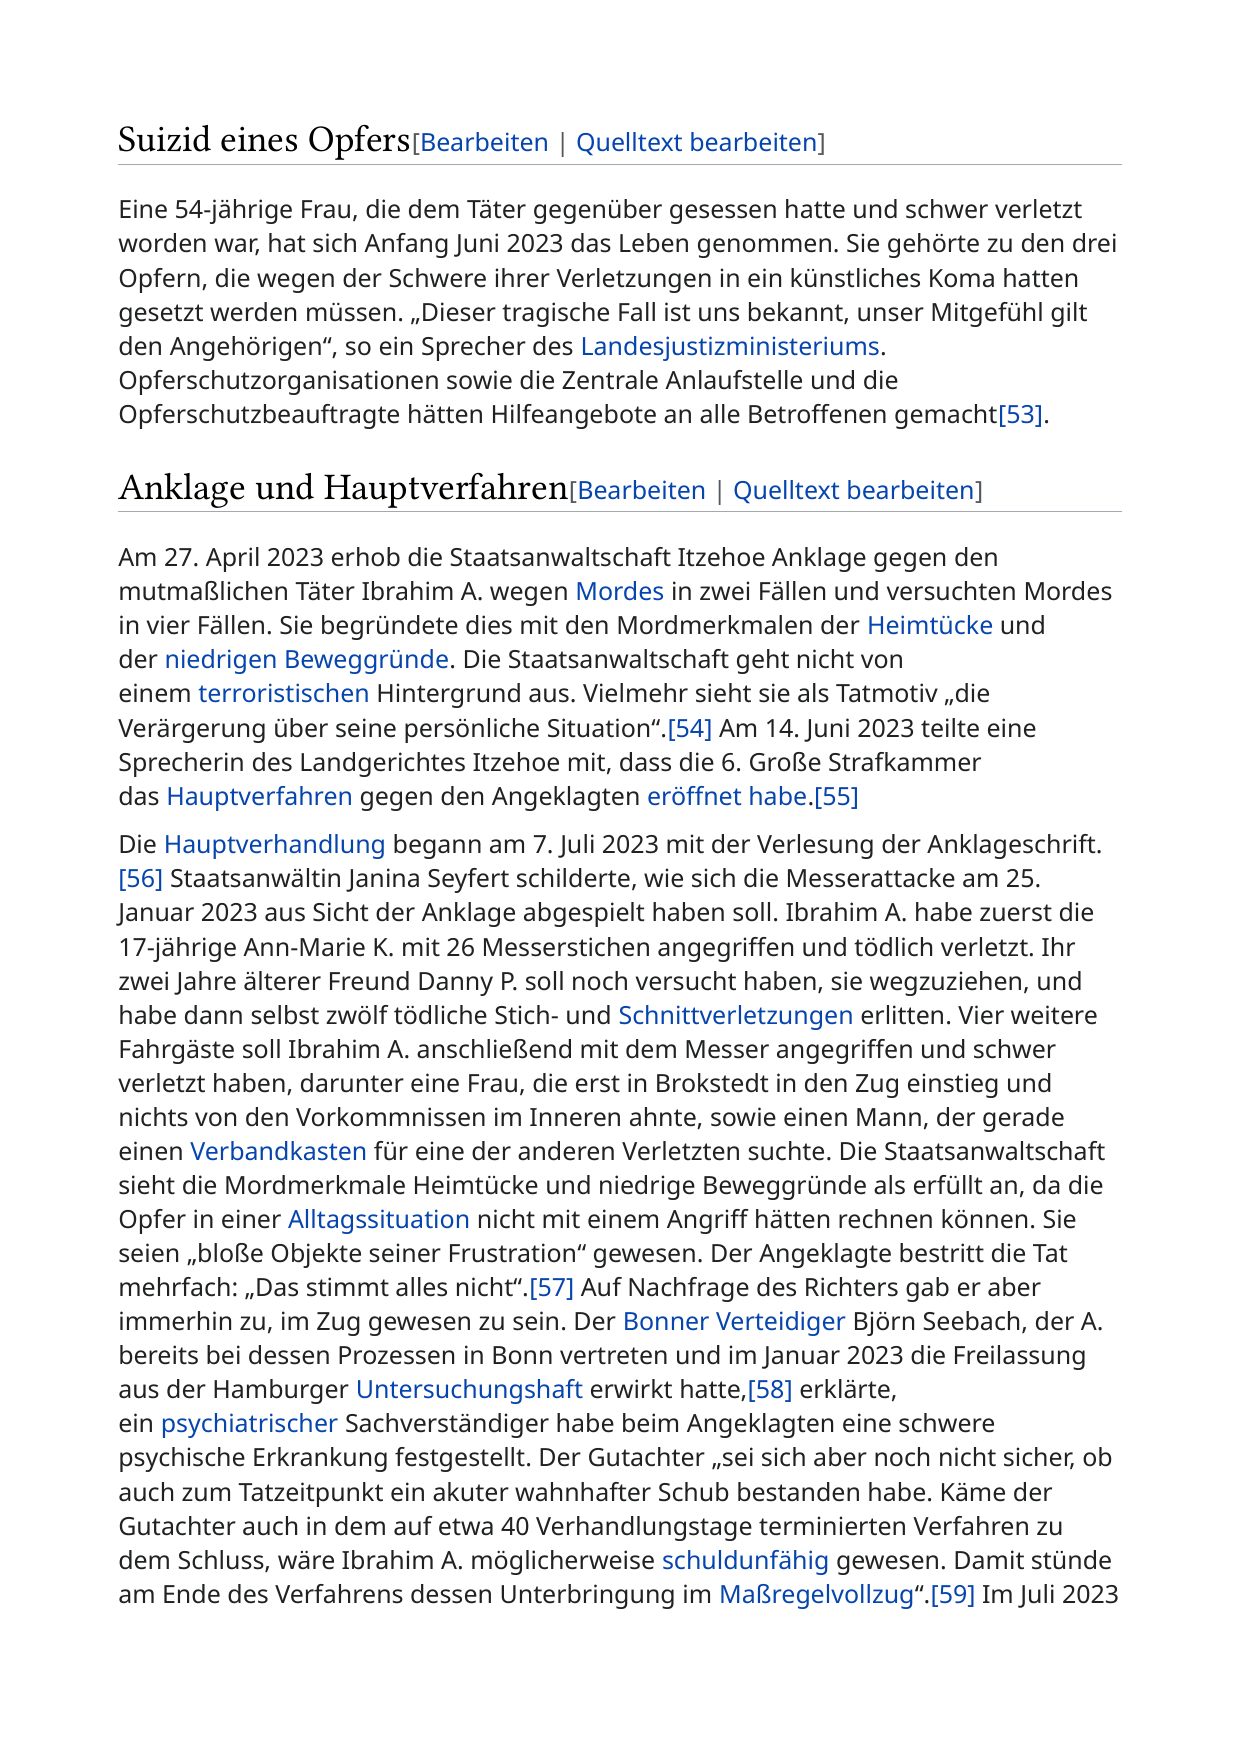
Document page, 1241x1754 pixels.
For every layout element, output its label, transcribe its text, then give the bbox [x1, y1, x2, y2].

text Die Hauptverhandlung begann am 7. Juli 2023 mit der Verlesung der Anklageschrift.[56] Staatsanwältin Janina Seyfert schilderte, wie sich die Messerattacke am 25. Januar 2023 aus Sicht der Anklage abgespielt haben soll. Ibrahim A. habe zuerst die 17-jährige Ann-Marie K. mit 26 Messerstichen angegriffen und tödlich verletzt. Ihr zwei Jahre älterer Freund Danny P. soll noch versucht haben, sie wegzuziehen, und habe dann selbst zwölf tödliche Stich- und Schnittverletzungen erlitten. Vier weitere Fahrgäste soll Ibrahim A. anschließend mit dem Messer angegriffen und schwer verletzt haben, darunter eine Frau, die erst in Brokstedt in den Zug einstieg und nichts von den Vorkommnissen im Inneren ahnte, sowie einen Mann, der gerade einen Verbandkasten für eine der anderen Verletzten suchte. Die Staatsanwaltschaft sieht die Mordmerkmale Heimtücke und niedrige Beweggründe als erfüllt an, da die Opfer in einer Alltagssituation nicht mit einem Angriff hätten rechnen können. Sie seien „bloße Objekte seiner Frustration“ gewesen. Der Angeklagte bestritt die Tat mehrfach: „Das stimmt alles nicht“.[57] Auf Nachfrage des Richters gab er aber immerhin zu, im Zug gewesen zu sein. Der Bonner Verteidiger Björn Seebach, der A. bereits bei dessen Prozessen in Bonn vertreten und im Januar 2023 die Freilassung aus der Hamburger Untersuchungshaft erwirkt hatte,[58] erklärte, ein psychiatrischer Sachverständiger habe beim Angeklagten eine schwere psychische Erkrankung festgestellt. Der Gutachter „sei sich aber noch nicht sicher, ob auch zum Tatzeitpunkt ein akuter wahnhafter Schub bestanden habe. Käme der Gutachter auch in dem auf etwa 40 Verhandlungstage terminierten Verfahren zu dem Schluss, wäre Ibrahim A. möglicherweise schuldunfähig gewesen. Damit stünde am Ende des Verfahrens dessen Unterbringung im Maßregelvollzug“.[59] Im Juli 2023 [118, 827, 1122, 1610]
subtitle Suizid eines Opfers[Bearbeiten | Quelltext bearbeiten] [118, 118, 1122, 164]
subtitle Anklage und Hauptverfahren[Bearbeiten | Quelltext bearbeiten] [118, 466, 1122, 511]
text Am 27. April 2023 erhob die Staatsanwaltschaft Itzehoe Anklage gegen den mutmaßlichen Täter Ibrahim A. wegen Mordes in zwei Fällen und versuchten Mordes in vier Fällen. Sie begründete dies mit den Mordmerkmalen der Heimtücke und der niedrigen Beweggründe. Die Staatsanwaltschaft geht nicht von einem terroristischen Hintergrund aus. Vielmehr sieht sie als Tatmotiv „die Verärgerung über seine persönliche Situation“.[54] Am 14. Juni 2023 teilte eine Sprecherin des Landgerichtes Itzehoe mit, dass die 6. Große Strafkammer das Hauptverfahren gegen den Angeklagten eröffnet habe.[55] [118, 540, 1122, 812]
text Eine 54-jährige Frau, die dem Täter gegenüber gesessen hatte und schwer verletzt worden war, hat sich Anfang Juni 2023 das Leben genommen. Sie gehörte zu den drei Opfern, die wegen der Schwere ihrer Verletzungen in ein künstliches Koma hatten gesetzt werden müssen. „Dieser tragische Fall ist uns bekannt, unser Mitgefühl gilt den Angehörigen“, so ein Sprecher des Landesjustizministeriums. Opferschutzorganisationen sowie die Zentrale Anlaufstelle und die Opferschutzbeauftragte hätten Hilfeangebote an alle Betroffenen gemacht[53]. [118, 192, 1122, 431]
